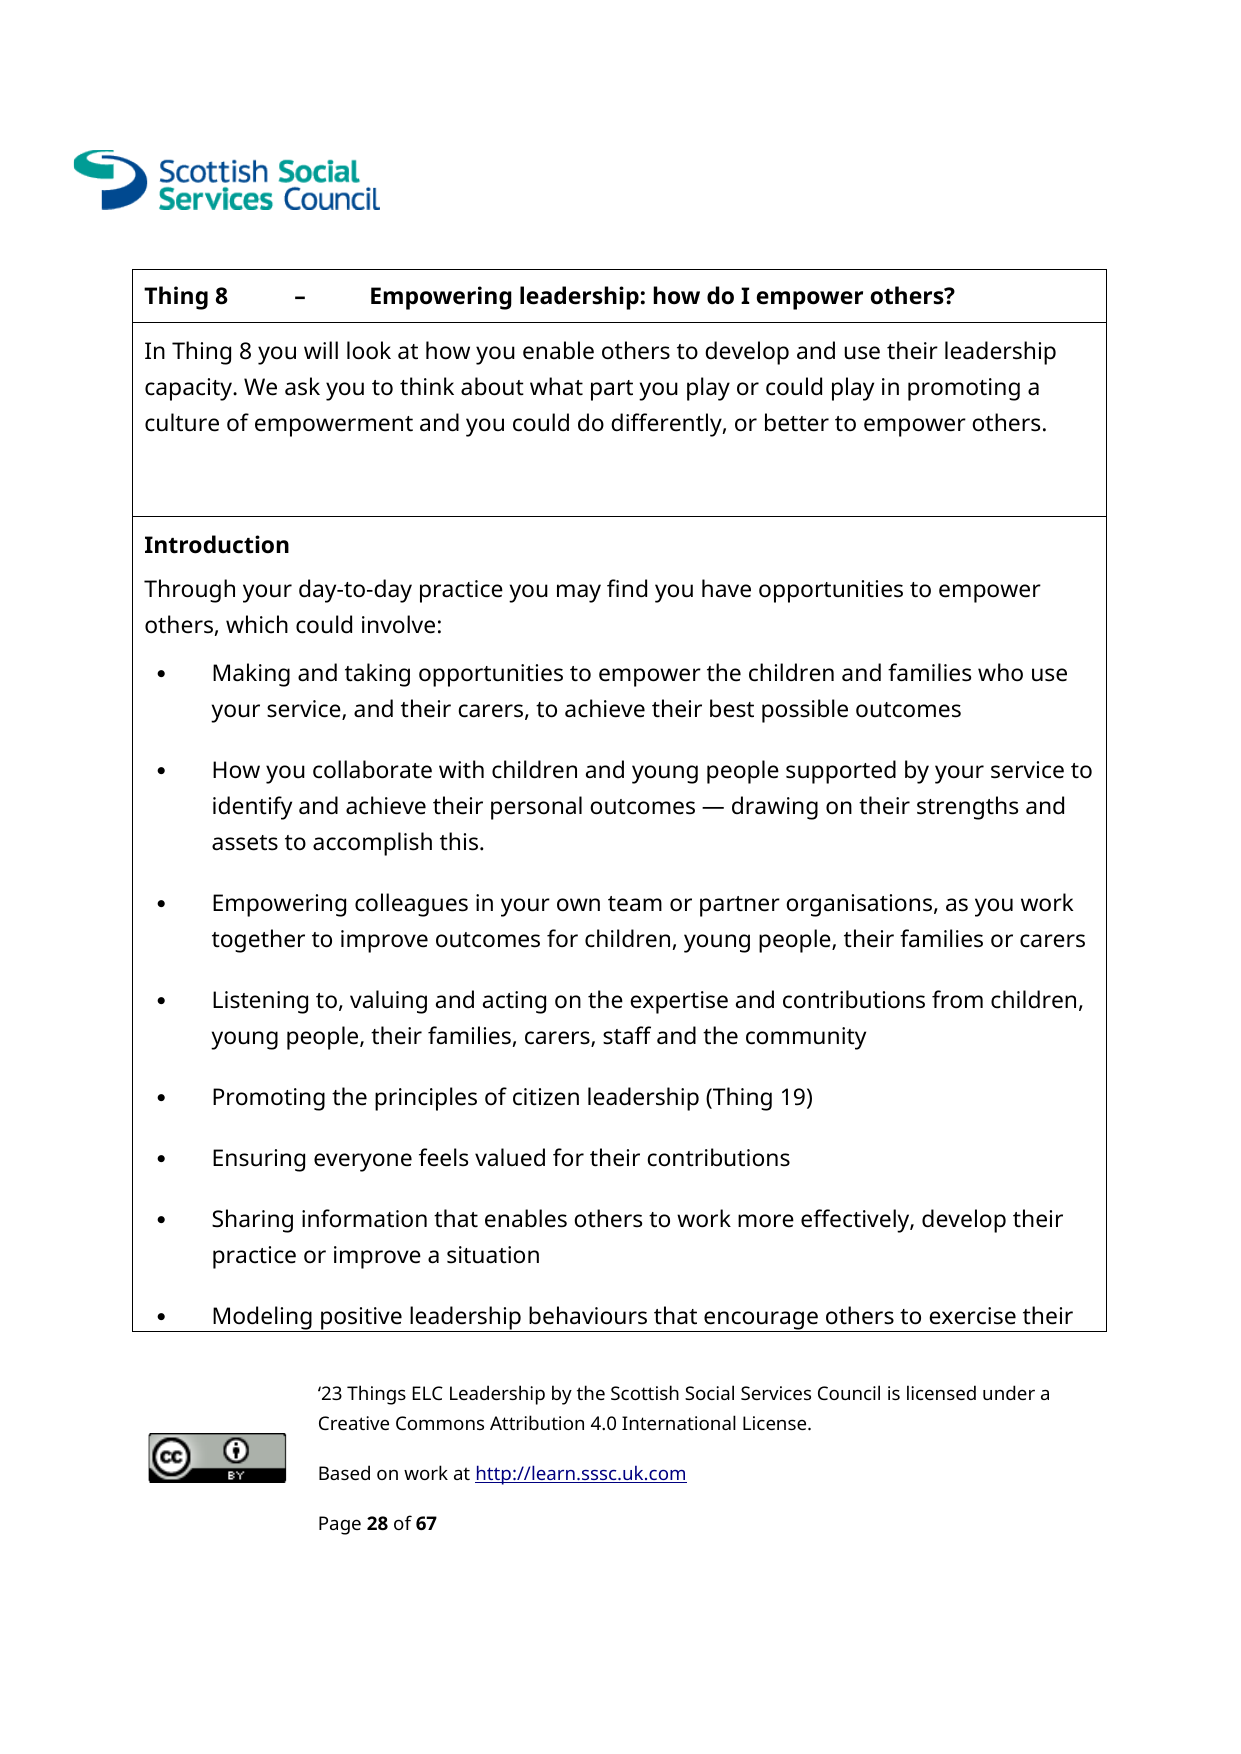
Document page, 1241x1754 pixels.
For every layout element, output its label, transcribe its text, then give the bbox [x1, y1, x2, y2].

table_cell In Thing 8 you will look at how you enable others to develop and use their leadership capacity. We ask you to think about what part you play or could play in promoting a culture of empowerment and you could do differently, or better to empower others. [133, 323, 1106, 516]
table_cell Introduction Through your day-to-day practice you may find you have opportunities to empower others, which could involve: Making and taking opportunities to empower the children and families who use your service, and their carers, to achieve their best possible outcomes How you collaborate with children and young people supported by your service to identify and achieve their personal outcomes — drawing on their strengths and assets to accomplish this. Empowering colleagues in your own team or partner organisations, as you work together to improve outcomes for children, young people, their families or carers Listening to, valuing and acting on the expertise and contributions from children, young people, their families, carers, staff and the community Promoting the principles of citizen leadership (Thing 19) Ensuring everyone feels valued for their contributions Sharing information that enables others to work more effectively, develop their practice or improve a situation Modeling positive leadership behaviours that encourage others to exercise their [133, 517, 1106, 1331]
table_header Thing 8 – Empowering leadership: how do I empower others? [133, 270, 1106, 322]
